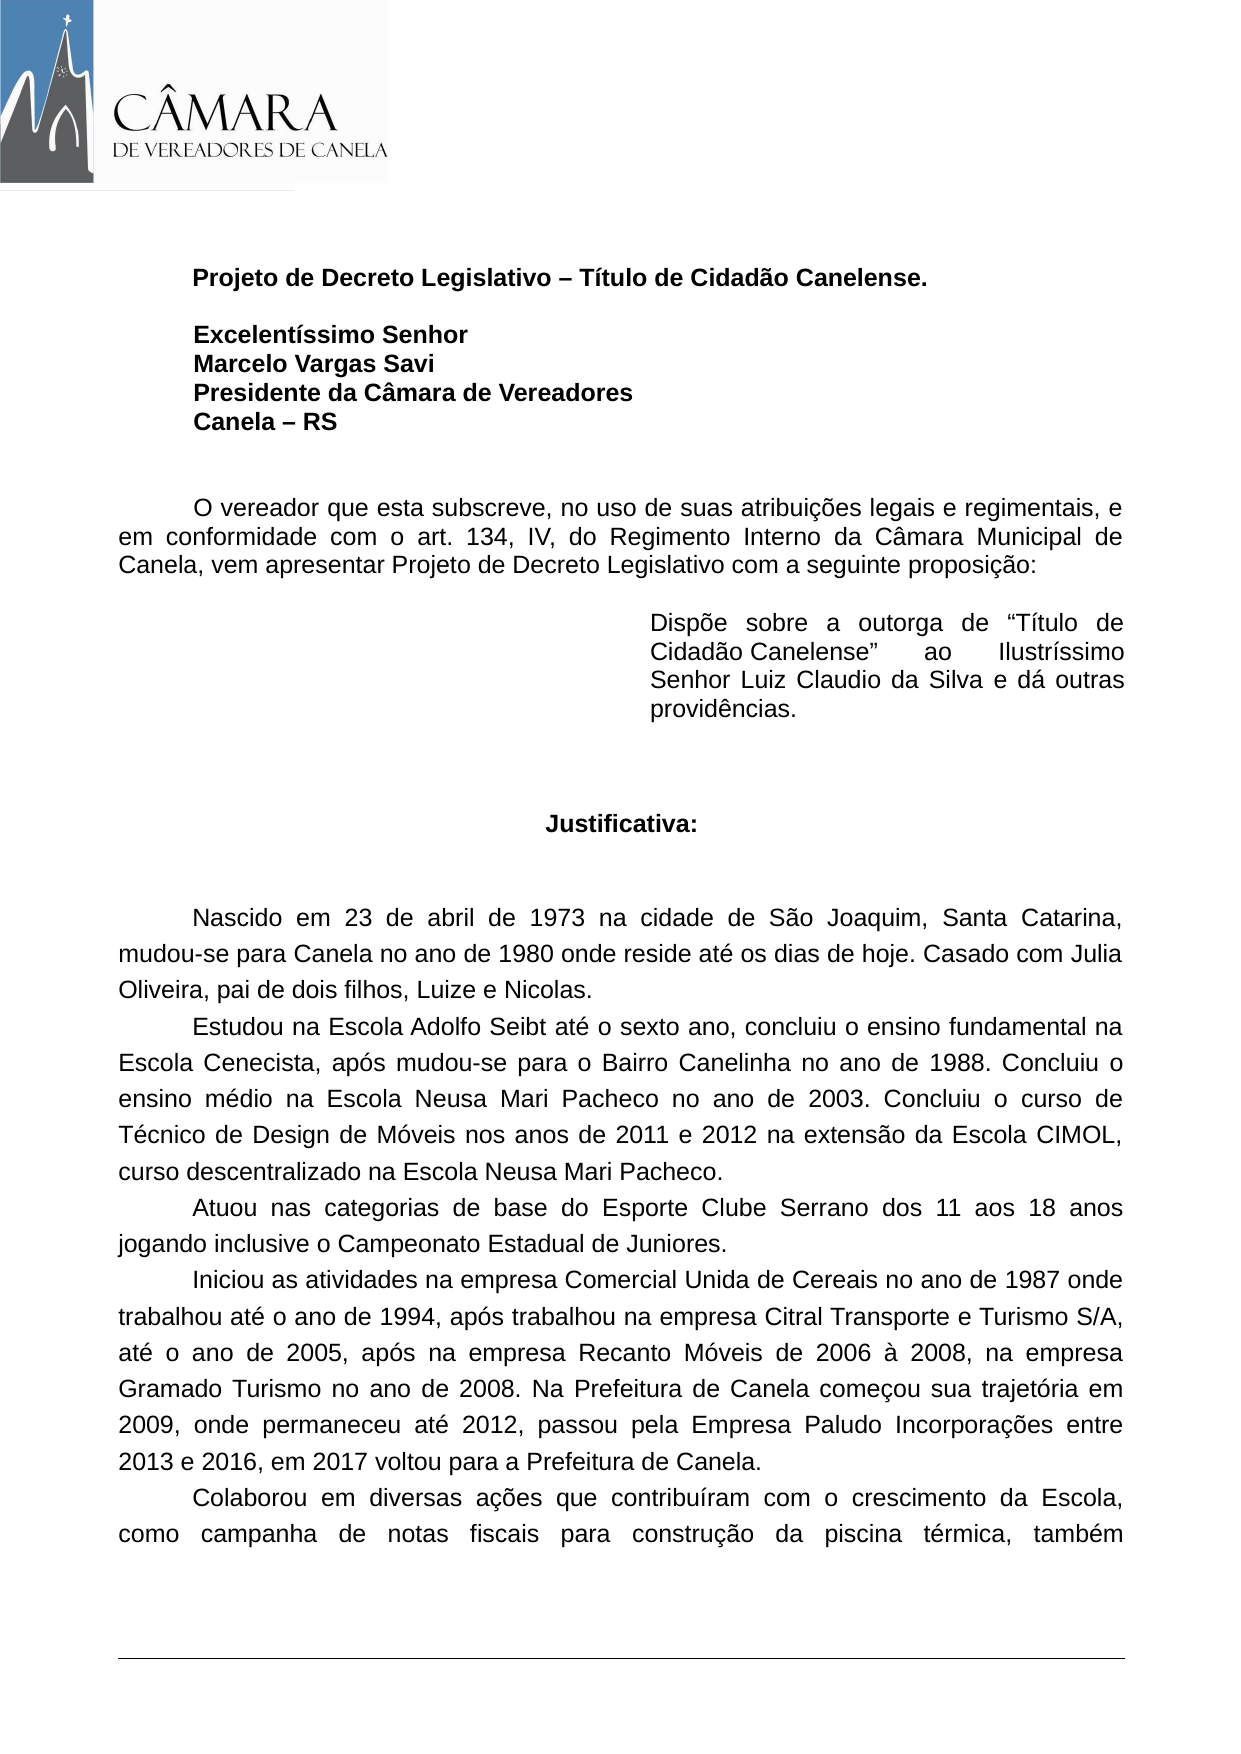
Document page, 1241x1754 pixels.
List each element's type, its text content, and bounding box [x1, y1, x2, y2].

text Marcelo Vargas Savi [118, 349, 1125, 378]
text Presidente da Câmara de Vereadores [118, 378, 1125, 407]
text Nascido em 23 de abril de 1973 na cidade de São Joaquim, Santa Catarina, mudou-se para Canela no ano de 1980 onde reside até os dias de hoje. Casado com Julia Oliveira, pai de dois filhos, Luize e Nicolas. [118, 895, 1125, 1004]
text Canela – RS [118, 407, 1125, 435]
text Projeto de Decreto Legislativo – Título de Cidadão Canelense. [118, 263, 1125, 292]
text Dispõe sobre a outorga de “Título de Cidadão Canelense” ao Ilustríssimo Senhor Luiz Claudio da Silva e dá outras providências. [650, 608, 1125, 723]
text Justificativa: [118, 809, 1125, 838]
text Excelentíssimo Senhor [118, 320, 1125, 349]
picture [0, 0, 388, 183]
text Iniciou as atividades na empresa Comercial Unida de Cereais no ano de 1987 onde trabalhou até o ano de 1994, após trabalhou na empresa Citral Transporte e Turismo S/A, até o ano de 2005, após na empresa Recanto Móveis de 2006 à 2008, na empresa Gramado Turismo no ano de 2008. Na Prefeitura de Canela começou sua trajetória em 2009, onde permaneceu até 2012, passou pela Empresa Paludo Incorporações entre 2013 e 2016, em 2017 voltou para a Prefeitura de Canela. [118, 1258, 1125, 1475]
text Atuou nas categorias de base do Esporte Clube Serrano dos 11 aos 18 anos jogando inclusive o Campeonato Estadual de Juniores. [118, 1185, 1125, 1258]
text Estudou na Escola Adolfo Seibt até o sexto ano, concluiu o ensino fundamental na Escola Cenecista, após mudou-se para o Bairro Canelinha no ano de 1988. Concluiu o ensino médio na Escola Neusa Mari Pacheco no ano de 2003. Concluiu o curso de Técnico de Design de Móveis nos anos de 2011 e 2012 na extensão da Escola CIMOL, curso descentralizado na Escola Neusa Mari Pacheco. [118, 1004, 1125, 1185]
text O vereador que esta subscreve, no uso de suas atribuições legais e regimentais, e em conformidade com o art. 134, IV, do Regimento Interno da Câmara Municipal de Canela, vem apresentar Projeto de Decreto Legislativo com a seguinte proposição: [118, 493, 1125, 579]
text Colaborou em diversas ações que contribuíram com o crescimento da Escola, como campanha de notas fiscais para construção da piscina térmica, também [118, 1475, 1125, 1548]
